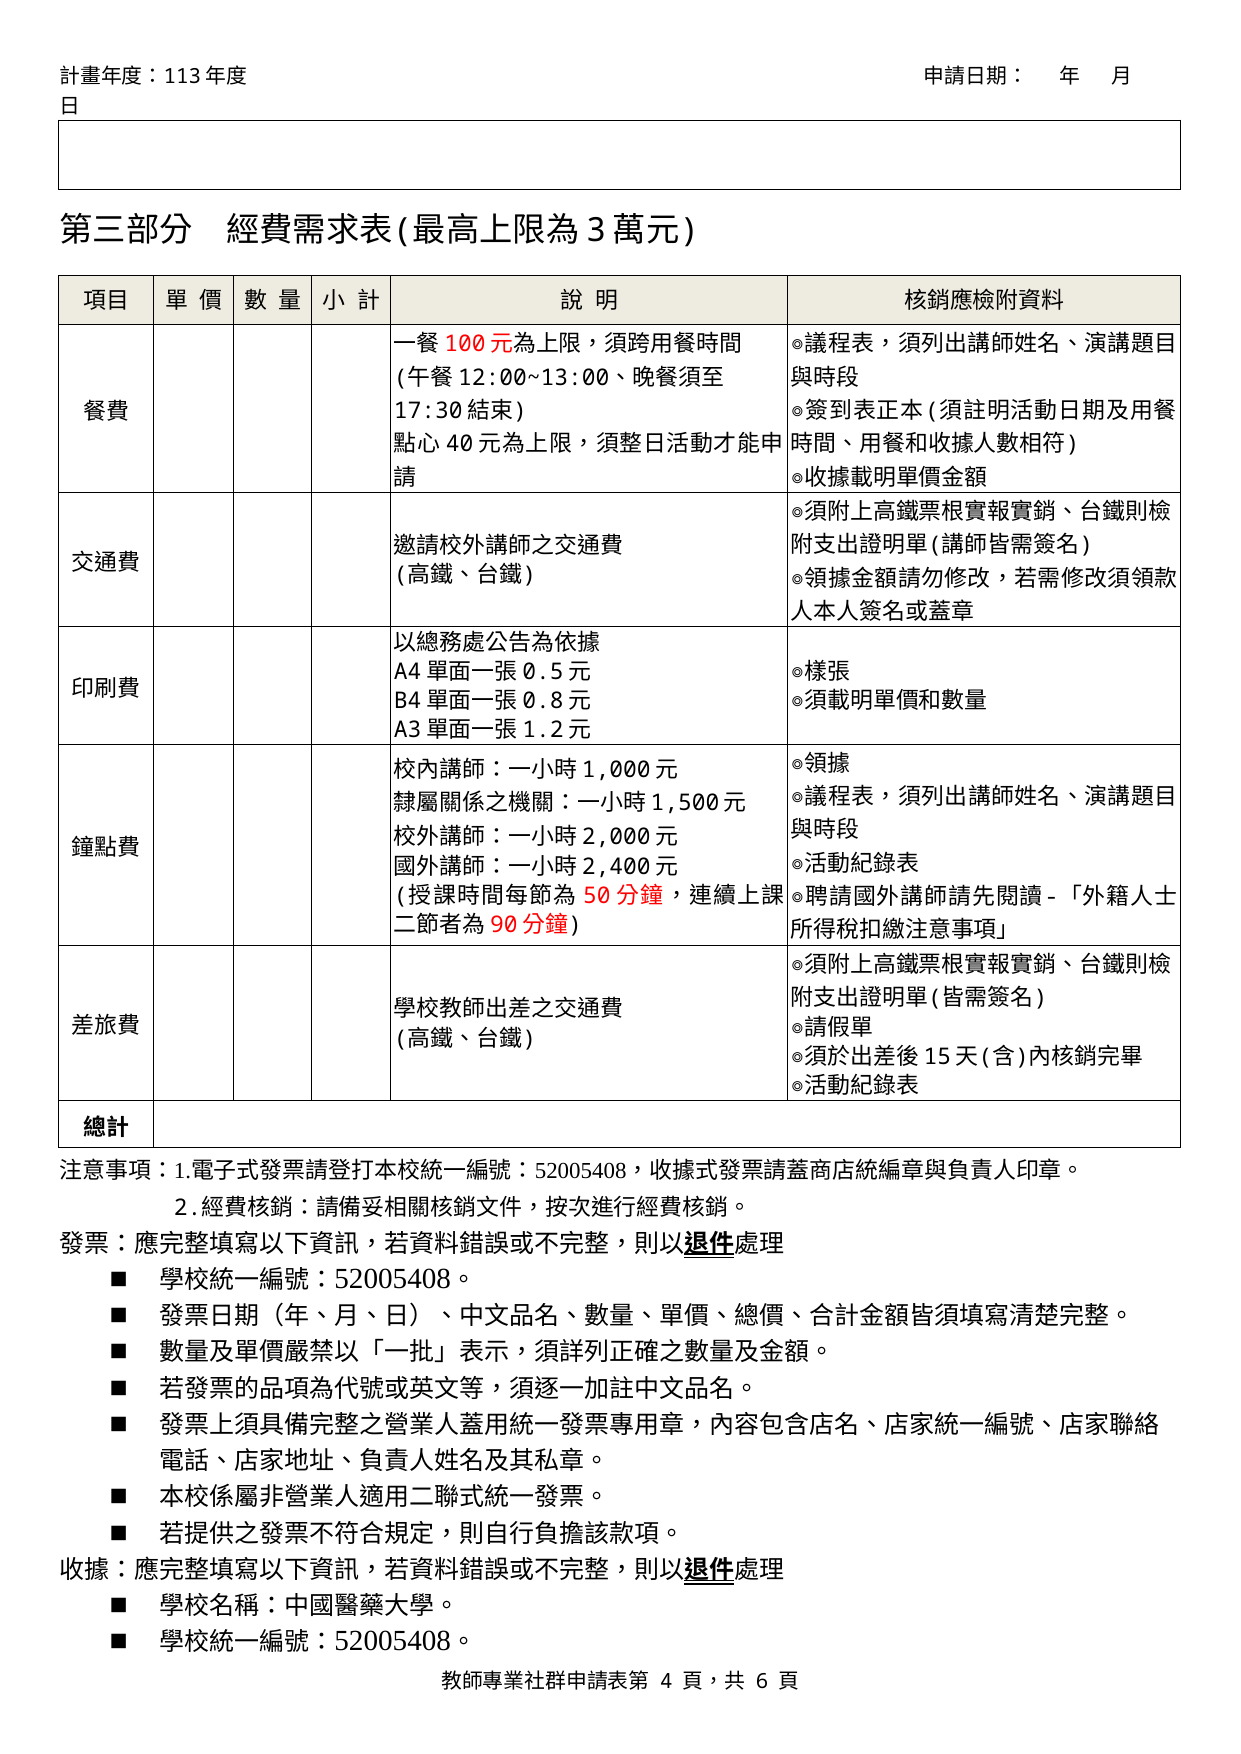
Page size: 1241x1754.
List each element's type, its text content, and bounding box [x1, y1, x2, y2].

table_cell [154, 627, 233, 744]
table_cell [154, 325, 233, 492]
table_cell [234, 493, 311, 626]
table_cell ◎須附上高鐵票根實報實銷、台鐵則檢附支出證明單(講師皆需簽名) ◎領據金額請勿修改，若需修改須領款人本人簽名或蓋章 [788, 493, 1180, 626]
table_cell [234, 627, 311, 744]
table_cell ◎樣張 ◎須載明單價和數量 [788, 627, 1180, 744]
list 發票日期（年、月、日）、中文品名、數量、單價、總價、合計金額皆須填寫清楚完整。 [109, 1296, 1181, 1332]
table_cell [234, 745, 311, 944]
table_cell [154, 493, 233, 626]
table_cell ◎領據 ◎議程表，須列出講師姓名、演講題目與時段 ◎活動紀錄表 ◎聘請國外講師請先閱讀-「外籍人士所得稅扣繳注意事項」 [788, 745, 1180, 944]
table_header 數 量 [234, 276, 311, 324]
table_header 小 計 [312, 276, 390, 324]
list 學校名稱：中國醫藥大學。 [109, 1586, 1181, 1622]
table_cell [312, 745, 390, 944]
table_header 單 價 [154, 276, 233, 324]
table_cell [154, 946, 233, 1100]
list 數量及單價嚴禁以「一批」表示，須詳列正確之數量及金額。 [109, 1332, 1181, 1368]
text 第三部分 經費需求表(最高上限為3萬元) [59, 202, 1142, 251]
table_cell 總計 [59, 1101, 153, 1147]
table_cell [59, 121, 1180, 189]
list 學校統一編號：52005408。 [109, 1259, 1181, 1296]
table_cell 邀請校外講師之交通費 (高鐵、台鐵) [391, 493, 787, 626]
table_header 核銷應檢附資料 [788, 276, 1180, 324]
table_cell [234, 946, 311, 1100]
table_cell [312, 946, 390, 1100]
list 若發票的品項為代號或英文等，須逐一加註中文品名。 [109, 1368, 1181, 1404]
table_header 項目 [59, 276, 153, 324]
table_cell 餐費 [59, 325, 153, 492]
table_cell ◎須附上高鐵票根實報實銷、台鐵則檢附支出證明單(皆需簽名) ◎請假單 ◎須於出差後15天(含)內核銷完畢 ◎活動紀錄表 [788, 946, 1180, 1100]
text 發票：應完整填寫以下資訊，若資料錯誤或不完整，則以退件處理 [59, 1223, 1181, 1259]
table_cell [234, 325, 311, 492]
table_cell [154, 745, 233, 944]
table_cell [312, 325, 390, 492]
text 收據：應完整填寫以下資訊，若資料錯誤或不完整，則以退件處理 [59, 1549, 1181, 1586]
text 2.經費核銷：請備妥相關核銷文件，按次進行經費核銷。 [59, 1186, 1181, 1223]
table_cell [154, 1101, 1180, 1147]
list 學校統一編號：52005408。 [109, 1622, 1181, 1658]
table_cell 鐘點費 [59, 745, 153, 944]
table_cell 差旅費 [59, 946, 153, 1100]
table_cell 校內講師：一小時1,000元 隸屬關係之機關：一小時1,500元 校外講師：一小時2,000元 國外講師：一小時2,400元 (授課時間每節為50分鐘，連續上課二節者為90分鐘) [391, 745, 787, 944]
table_header 說 明 [391, 276, 787, 324]
table_cell 印刷費 [59, 627, 153, 744]
table_cell ◎議程表，須列出講師姓名、演講題目與時段 ◎簽到表正本(須註明活動日期及用餐時間、用餐和收據人數相符) ◎收據載明單價金額 [788, 325, 1180, 492]
table_cell 一餐100元為上限，須跨用餐時間 (午餐12:00~13:00、晚餐須至17:30結束) 點心40元為上限，須整日活動才能申請 [391, 325, 787, 492]
table_cell [312, 493, 390, 626]
table_cell 學校教師出差之交通費 (高鐵、台鐵) [391, 946, 787, 1100]
table_cell [312, 627, 390, 744]
table_cell 以總務處公告為依據 A4單面一張0.5元 B4單面一張0.8元 A3單面一張1.2元 [391, 627, 787, 744]
table_cell 交通費 [59, 493, 153, 626]
list 本校係屬非營業人適用二聯式統一發票。 [109, 1477, 1181, 1513]
list 發票上須具備完整之營業人蓋用統一發票專用章，內容包含店名、店家統一編號、店家聯絡電話、店家地址、負責人姓名及其私章。 [109, 1404, 1181, 1477]
list 若提供之發票不符合規定，則自行負擔該款項。 [109, 1513, 1181, 1549]
text 注意事項：1.電子式發票請登打本校統一編號：52005408，收據式發票請蓋商店統編章與負責人印章。 [59, 1148, 1181, 1186]
